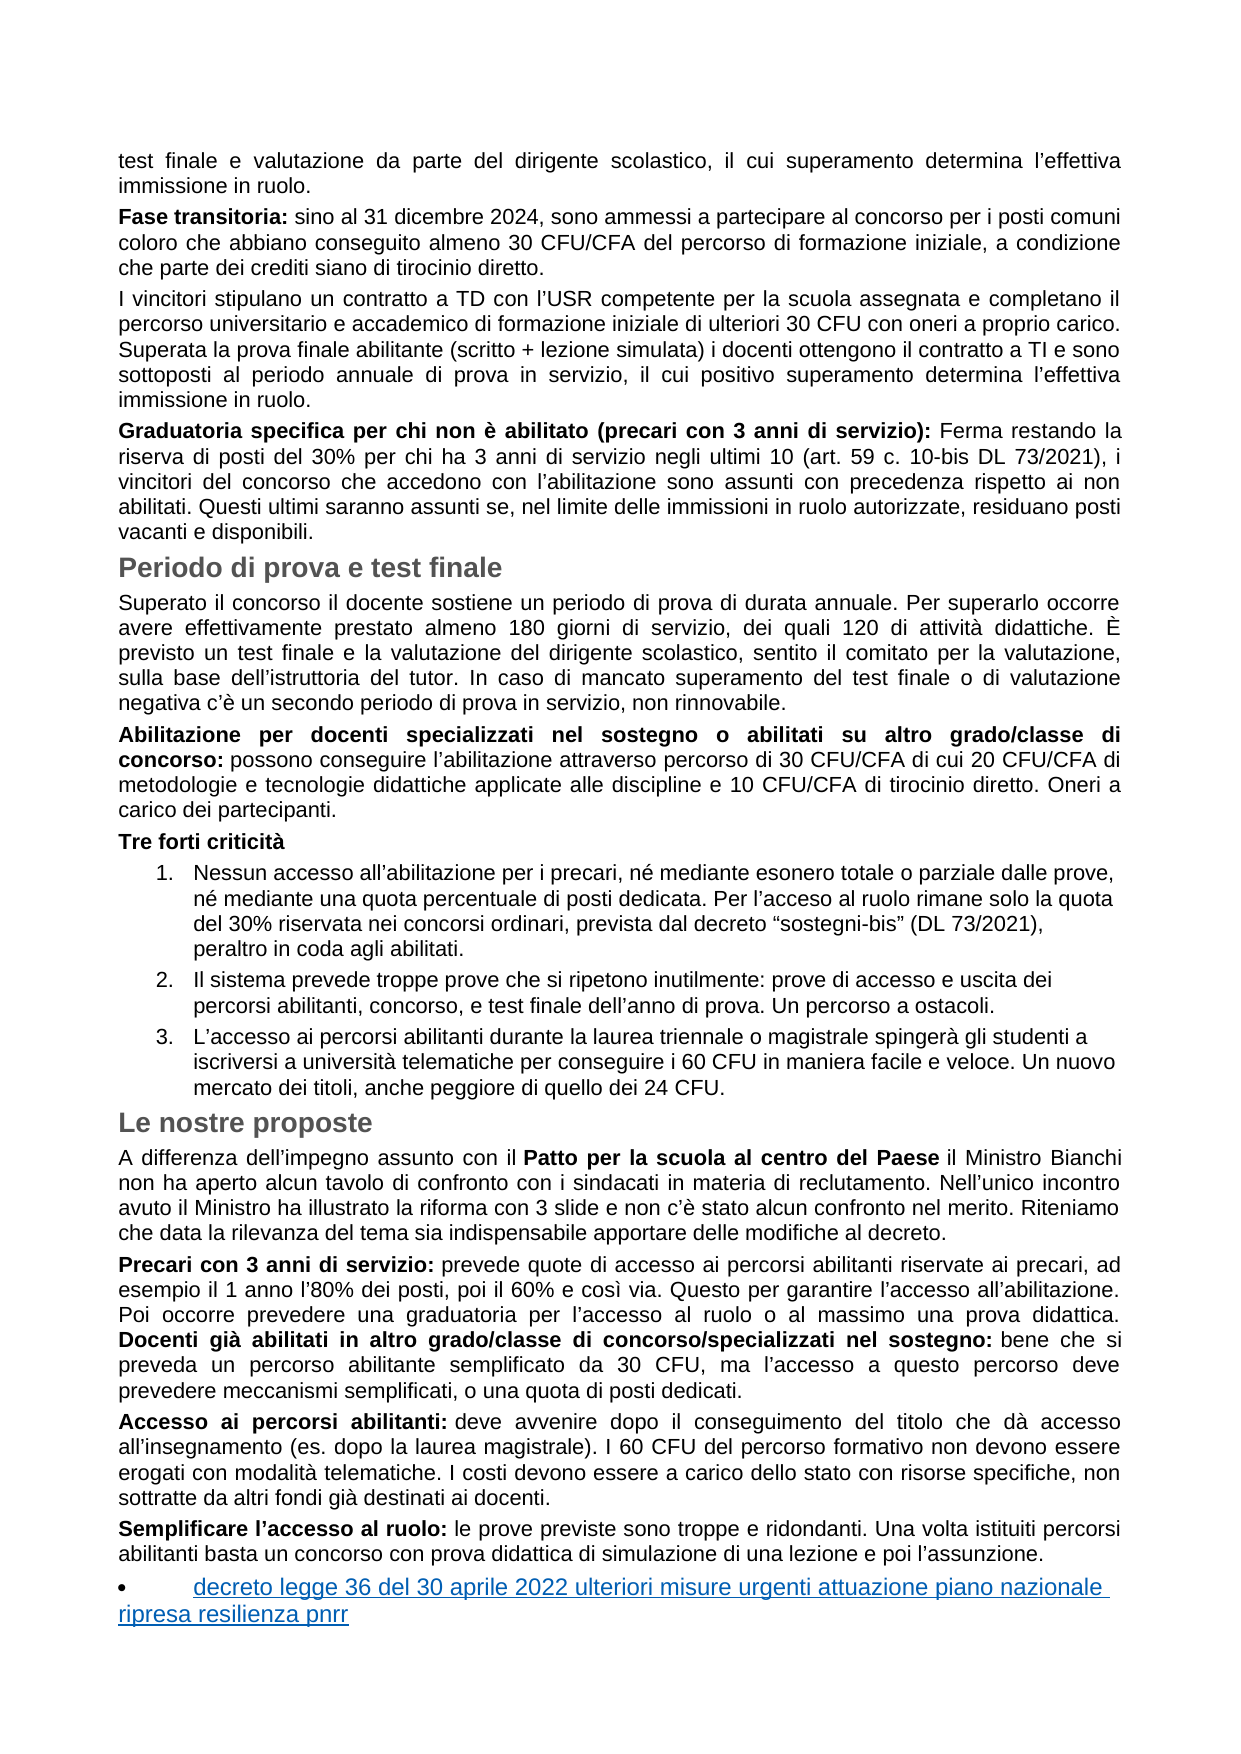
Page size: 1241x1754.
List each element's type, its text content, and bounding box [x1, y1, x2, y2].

text Abilitazione per docenti specializzati nel sostegno o abilitati su altro grado/classe di concorso: possono conseguire l’abilitazione attraverso percorso di 30 CFU/CFA di cui 20 CFU/CFA di metodologie e tecnologie didattiche applicate alle discipline e 10 CFU/CFA di tirocinio diretto. Oneri a carico dei partecipanti. [118, 722, 1122, 822]
text Tre forti criticità [118, 829, 1122, 854]
text Precari con 3 anni di servizio: prevede quote di accesso ai percorsi abilitanti riservate ai precari, ad esempio il 1 anno l’80% dei posti, poi il 60% e così via. Questo per garantire l’accesso all’abilitazione. Poi occorre prevedere una graduatoria per l’accesso al ruolo o al massimo una prova didattica. Docenti già abilitati in altro grado/classe di concorso/specializzati nel sostegno: bene che si preveda un percorso abilitante semplificato da 30 CFU, ma l’accesso a questo percorso deve prevedere meccanismi semplificati, o una quota di posti dedicati. [118, 1252, 1122, 1403]
text I vincitori stipulano un contratto a TD con l’USR competente per la scuola assegnata e completano il percorso universitario e accademico di formazione iniziale di ulteriori 30 CFU con oneri a proprio carico. Superata la prova finale abilitante (scritto + lezione simulata) i docenti ottengono il contratto a TI e sono sottoposti al periodo annuale di prova in servizio, il cui positivo superamento determina l’effettiva immissione in ruolo. [118, 286, 1122, 412]
text Accesso ai percorsi abilitanti: deve avvenire dopo il conseguimento del titolo che dà accesso all’insegnamento (es. dopo la laurea magistrale). I 60 CFU del percorso formativo non devono essere erogati con modalità telematiche. I costi devono essere a carico dello stato con risorse specifiche, non sottratte da altri fondi già destinati ai docenti. [118, 1409, 1122, 1510]
text Fase transitoria: sino al 31 dicembre 2024, sono ammessi a partecipare al concorso per i posti comuni coloro che abbiano conseguito almeno 30 CFU/CFA del percorso di formazione iniziale, a condizione che parte dei crediti siano di tirocinio diretto. [118, 204, 1122, 280]
text Superato il concorso il docente sostiene un periodo di prova di durata annuale. Per superarlo occorre avere effettivamente prestato almeno 180 giorni di servizio, dei quali 120 di attività didattiche. È previsto un test finale e la valutazione del dirigente scolastico, sentito il comitato per la valutazione, sulla base dell’istruttoria del tutor. In caso di mancato superamento del test finale o di valutazione negativa c’è un secondo periodo di prova in servizio, non rinnovabile. [118, 589, 1122, 715]
text Le nostre proposte [118, 1106, 1122, 1138]
text Semplificare l’accesso al ruolo: le prove previste sono troppe e ridondanti. Una volta istituiti percorsi abilitanti basta un concorso con prova didattica di simulazione di una lezione e poi l’assunzione. [118, 1516, 1122, 1567]
list Il sistema prevede troppe prove che si ripetono inutilmente: prove di accesso e uscita dei percorsi abilitanti, concorso, e test finale dell’anno di prova. Un percorso a ostacoli. [156, 967, 1122, 1018]
list Nessun accesso all’abilitazione per i precari, né mediante esonero totale o parziale dalle prove, né mediante una quota percentuale di posti dedicata. Per l’acceso al ruolo rimane solo la quota del 30% riservata nei concorsi ordinari, prevista dal decreto “sostegni-bis” (DL 73/2021), peraltro in coda agli abilitati. [156, 860, 1122, 961]
text Graduatoria specifica per chi non è abilitato (precari con 3 anni di servizio): Ferma restando la riserva di posti del 30% per chi ha 3 anni di servizio negli ultimi 10 (art. 59 c. 10-bis DL 73/2021), i vincitori del concorso che accedono con l’abilitazione sono assunti con precedenza rispetto ai non abilitati. Questi ultimi saranno assunti se, nel limite delle immissioni in ruolo autorizzate, residuano posti vacanti e disponibili. [118, 418, 1122, 544]
text A differenza dell’impegno assunto con il Patto per la scuola al centro del Paese il Ministro Bianchi non ha aperto alcun tavolo di confronto con i sindacati in materia di reclutamento. Nell’unico incontro avuto il Ministro ha illustrato la riforma con 3 slide e non c’è stato alcun confronto nel merito. Riteniamo che data la rilevanza del tema sia indispensabile apportare delle modifiche al decreto. [118, 1144, 1122, 1245]
text Periodo di prova e test finale [118, 551, 1122, 583]
text test finale e valutazione da parte del dirigente scolastico, il cui superamento determina l’effettiva immissione in ruolo. [118, 148, 1122, 198]
list decreto legge 36 del 30 aprile 2022 ulteriori misure urgenti attuazione piano nazionale ripresa resilienza pnrr [118, 1573, 1122, 1628]
list L’accesso ai percorsi abilitanti durante la laurea triennale o magistrale spingerà gli studenti a iscriversi a università telematiche per conseguire i 60 CFU in maniera facile e veloce. Un nuovo mercato dei titoli, anche peggiore di quello dei 24 CFU. [156, 1024, 1122, 1099]
